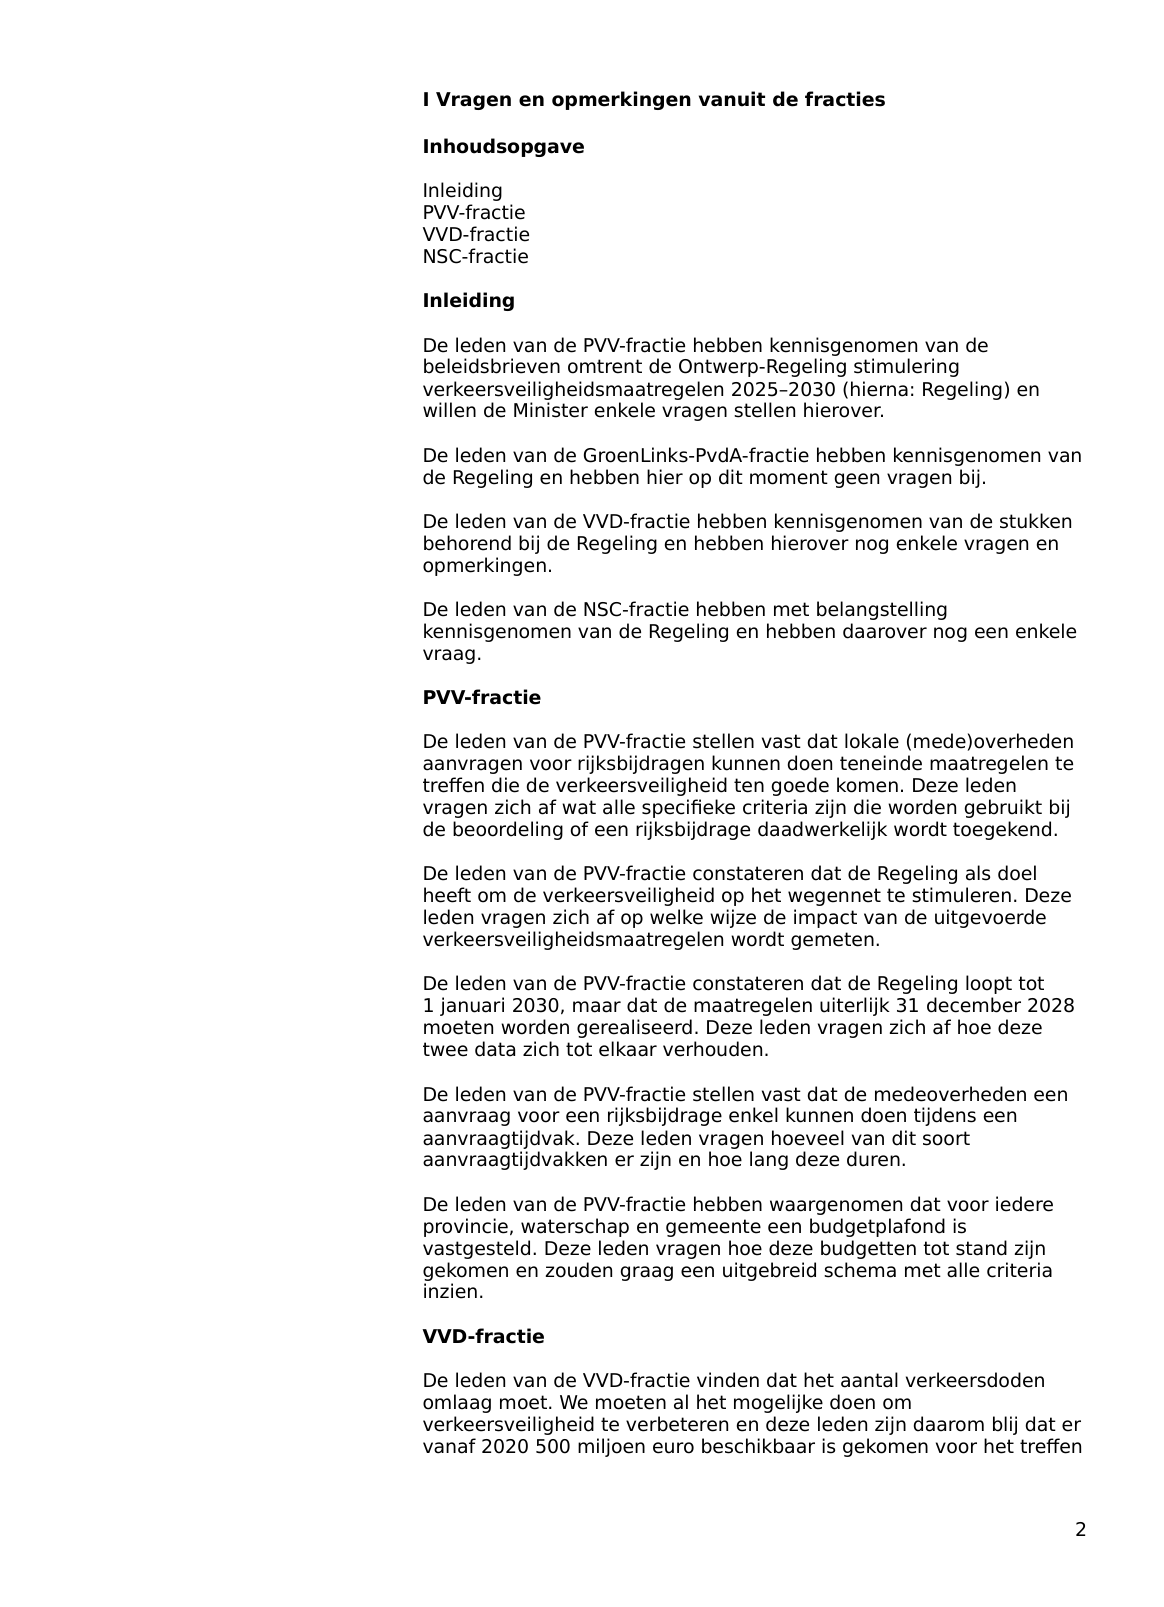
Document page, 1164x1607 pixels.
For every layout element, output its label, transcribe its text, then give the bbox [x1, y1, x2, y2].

text De leden van de PVV-fractie stellen vast dat lokale (mede)overheden aanvragen voor rijksbijdragen kunnen doen teneinde maatregelen te treffen die de verkeersveiligheid ten goede komen. Deze leden vragen zich af wat alle specifieke criteria zijn die worden gebruikt bij de beoordeling of een rijksbijdrage daadwerkelijk wordt toegekend. [422, 731, 1087, 841]
text PVV-fractie [422, 202, 1087, 224]
text De leden van de NSC-fractie hebben met belangstelling kennisgenomen van de Regeling en hebben daarover nog een enkele vraag. [422, 599, 1087, 665]
text VVD-fractie [422, 224, 1087, 246]
subtitle VVD-fractie [422, 1326, 1087, 1348]
text De leden van de GroenLinks-PvdA-fractie hebben kennisgenomen van de Regeling en hebben hier op dit moment geen vragen bij. [422, 444, 1087, 488]
text De leden van de PVV-fractie constateren dat de Regeling als doel heeft om de verkeersveiligheid op het wegennet te stimuleren. Deze leden vragen zich af op welke wijze de impact van de uitgevoerde verkeersveiligheidsmaatregelen wordt gemeten. [422, 863, 1087, 951]
text De leden van de PVV-fractie hebben waargenomen dat voor iedere provincie, waterschap en gemeente een budgetplafond is vastgesteld. Deze leden vragen hoe deze budgetten tot stand zijn gekomen en zouden graag een uitgebreid schema met alle criteria inzien. [422, 1193, 1087, 1303]
text De leden van de VVD-fractie vinden dat het aantal verkeersdoden omlaag moet. We moeten al het mogelijke doen om verkeersveiligheid te verbeteren en deze leden zijn daarom blij dat er vanaf 2020 500 miljoen euro beschikbaar is gekomen voor het treffen [422, 1370, 1087, 1458]
text De leden van de PVV-fractie constateren dat de Regeling loopt tot 1 januari 2030, maar dat de maatregelen uiterlijk 31 december 2028 moeten worden gerealiseerd. Deze leden vragen zich af hoe deze twee data zich tot elkaar verhouden. [422, 973, 1087, 1061]
subtitle Inleiding [422, 290, 1087, 312]
subtitle I Vragen en opmerkingen vanuit de fracties [422, 89, 1087, 111]
text Inleiding [422, 180, 1087, 202]
subtitle PVV-fractie [422, 687, 1087, 709]
subtitle Inhoudsopgave [422, 136, 1087, 158]
text De leden van de VVD-fractie hebben kennisgenomen van de stukken behorend bij de Regeling en hebben hierover nog enkele vragen en opmerkingen. [422, 511, 1087, 577]
text De leden van de PVV-fractie stellen vast dat de medeoverheden een aanvraag voor een rijksbijdrage enkel kunnen doen tijdens een aanvraagtijdvak. Deze leden vragen hoeveel van dit soort aanvraagtijdvakken er zijn en hoe lang deze duren. [422, 1083, 1087, 1171]
text NSC-fractie [422, 246, 1087, 268]
text De leden van de PVV-fractie hebben kennisgenomen van de beleidsbrieven omtrent de Ontwerp-Regeling stimulering verkeersveiligheidsmaatregelen 2025–2030 (hierna: Regeling) en willen de Minister enkele vragen stellen hierover. [422, 334, 1087, 422]
